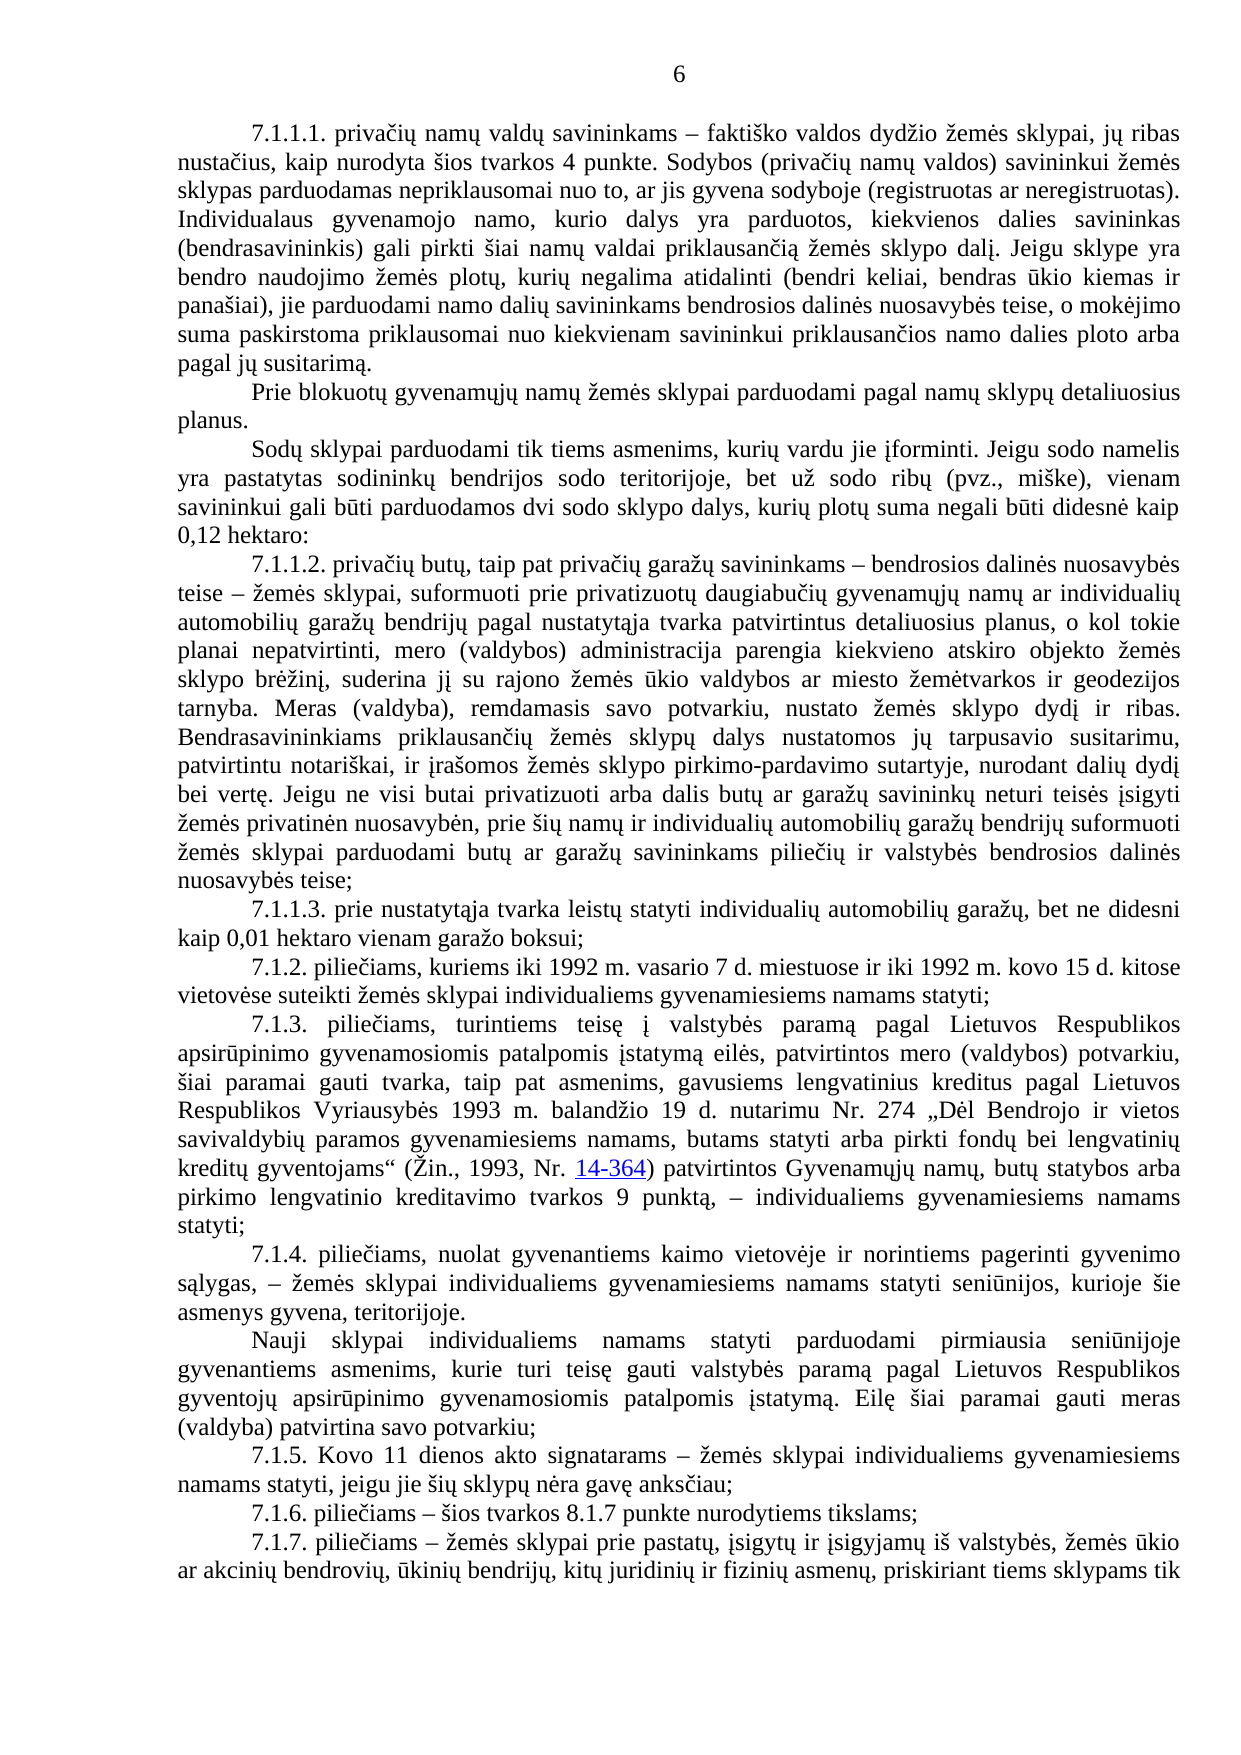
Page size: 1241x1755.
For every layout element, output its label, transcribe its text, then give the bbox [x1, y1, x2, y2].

text Sodų sklypai parduodami tik tiems asmenims, kurių vardu jie įforminti. Jeigu sodo namelis yra pastatytas sodininkų bendrijos sodo teritorijoje, bet už sodo ribų (pvz., miške), vienam savininkui gali būti parduodamos dvi sodo sklypo dalys, kurių plotų suma negali būti didesnė kaip 0,12 hektaro: [177, 434, 1181, 549]
text 7.1.1.3. prie nustatytąja tvarka leistų statyti individualių automobilių garažų, bet ne didesni kaip 0,01 hektaro vienam garažo boksui; [177, 894, 1181, 952]
text 7.1.1.1. privačių namų valdų savininkams – faktiško valdos dydžio žemės sklypai, jų ribas nustačius, kaip nurodyta šios tvarkos 4 punkte. Sodybos (privačių namų valdos) savininkui žemės sklypas parduodamas nepriklausomai nuo to, ar jis gyvena sodyboje (registruotas ar neregistruotas). Individualaus gyvenamojo namo, kurio dalys yra parduotos, kiekvienos dalies savininkas (bendrasavininkis) gali pirkti šiai namų valdai priklausančią žemės sklypo dalį. Jeigu sklype yra bendro naudojimo žemės plotų, kurių negalima atidalinti (bendri keliai, bendras ūkio kiemas ir panašiai), jie parduodami namo dalių savininkams bendrosios dalinės nuosavybės teise, o mokėjimo suma paskirstoma priklausomai nuo kiekvienam savininkui priklausančios namo dalies ploto arba pagal jų susitarimą. [177, 118, 1181, 377]
text 7.1.1.2. privačių butų, taip pat privačių garažų savininkams – bendrosios dalinės nuosavybės teise – žemės sklypai, suformuoti prie privatizuotų daugiabučių gyvenamųjų namų ar individualių automobilių garažų bendrijų pagal nustatytąja tvarka patvirtintus detaliuosius planus, o kol tokie planai nepatvirtinti, mero (valdybos) administracija parengia kiekvieno atskiro objekto žemės sklypo brėžinį, suderina jį su rajono žemės ūkio valdybos ar miesto žemėtvarkos ir geodezijos tarnyba. Meras (valdyba), remdamasis savo potvarkiu, nustato žemės sklypo dydį ir ribas. Bendrasavininkiams priklausančių žemės sklypų dalys nustatomos jų tarpusavio susitarimu, patvirtintu notariškai, ir įrašomos žemės sklypo pirkimo-pardavimo sutartyje, nurodant dalių dydį bei vertę. Jeigu ne visi butai privatizuoti arba dalis butų ar garažų savininkų neturi teisės įsigyti žemės privatinėn nuosavybėn, prie šių namų ir individualių automobilių garažų bendrijų suformuoti žemės sklypai parduodami butų ar garažų savininkams piliečių ir valstybės bendrosios dalinės nuosavybės teise; [177, 549, 1181, 894]
text 7.1.6. piliečiams – šios tvarkos 8.1.7 punkte nurodytiems tikslams; [177, 1498, 1181, 1527]
text 7.1.3. piliečiams, turintiems teisę į valstybės paramą pagal Lietuvos Respublikos apsirūpinimo gyvenamosiomis patalpomis įstatymą eilės, patvirtintos mero (valdybos) potvarkiu, šiai paramai gauti tvarka, taip pat asmenims, gavusiems lengvatinius kreditus pagal Lietuvos Respublikos Vyriausybės 1993 m. balandžio 19 d. nutarimu Nr. 274 „Dėl Bendrojo ir vietos savivaldybių paramos gyvenamiesiems namams, butams statyti arba pirkti fondų bei lengvatinių kreditų gyventojams“ (Žin., 1993, Nr. 14-364) patvirtintos Gyvenamųjų namų, butų statybos arba pirkimo lengvatinio kreditavimo tvarkos 9 punktą, – individualiems gyvenamiesiems namams statyti; [177, 1009, 1181, 1239]
text Nauji sklypai individualiems namams statyti parduodami pirmiausia seniūnijoje gyvenantiems asmenims, kurie turi teisę gauti valstybės paramą pagal Lietuvos Respublikos gyventojų apsirūpinimo gyvenamosiomis patalpomis įstatymą. Eilę šiai paramai gauti meras (valdyba) patvirtina savo potvarkiu; [177, 1326, 1181, 1441]
text 7.1.5. Kovo 11 dienos akto signatarams – žemės sklypai individualiems gyvenamiesiems namams statyti, jeigu jie šių sklypų nėra gavę anksčiau; [177, 1441, 1181, 1498]
text 7.1.4. piliečiams, nuolat gyvenantiems kaimo vietovėje ir norintiems pagerinti gyvenimo sąlygas, – žemės sklypai individualiems gyvenamiesiems namams statyti seniūnijos, kurioje šie asmenys gyvena, teritorijoje. [177, 1239, 1181, 1326]
text 7.1.7. piliečiams – žemės sklypai prie pastatų, įsigytų ir įsigyjamų iš valstybės, žemės ūkio ar akcinių bendrovių, ūkinių bendrijų, kitų juridinių ir fizinių asmenų, priskiriant tiems sklypams tik [177, 1527, 1181, 1584]
text 7.1.2. piliečiams, kuriems iki 1992 m. vasario 7 d. miestuose ir iki 1992 m. kovo 15 d. kitose vietovėse suteikti žemės sklypai individualiems gyvenamiesiems namams statyti; [177, 952, 1181, 1009]
text Prie blokuotų gyvenamųjų namų žemės sklypai parduodami pagal namų sklypų detaliuosius planus. [177, 377, 1181, 434]
